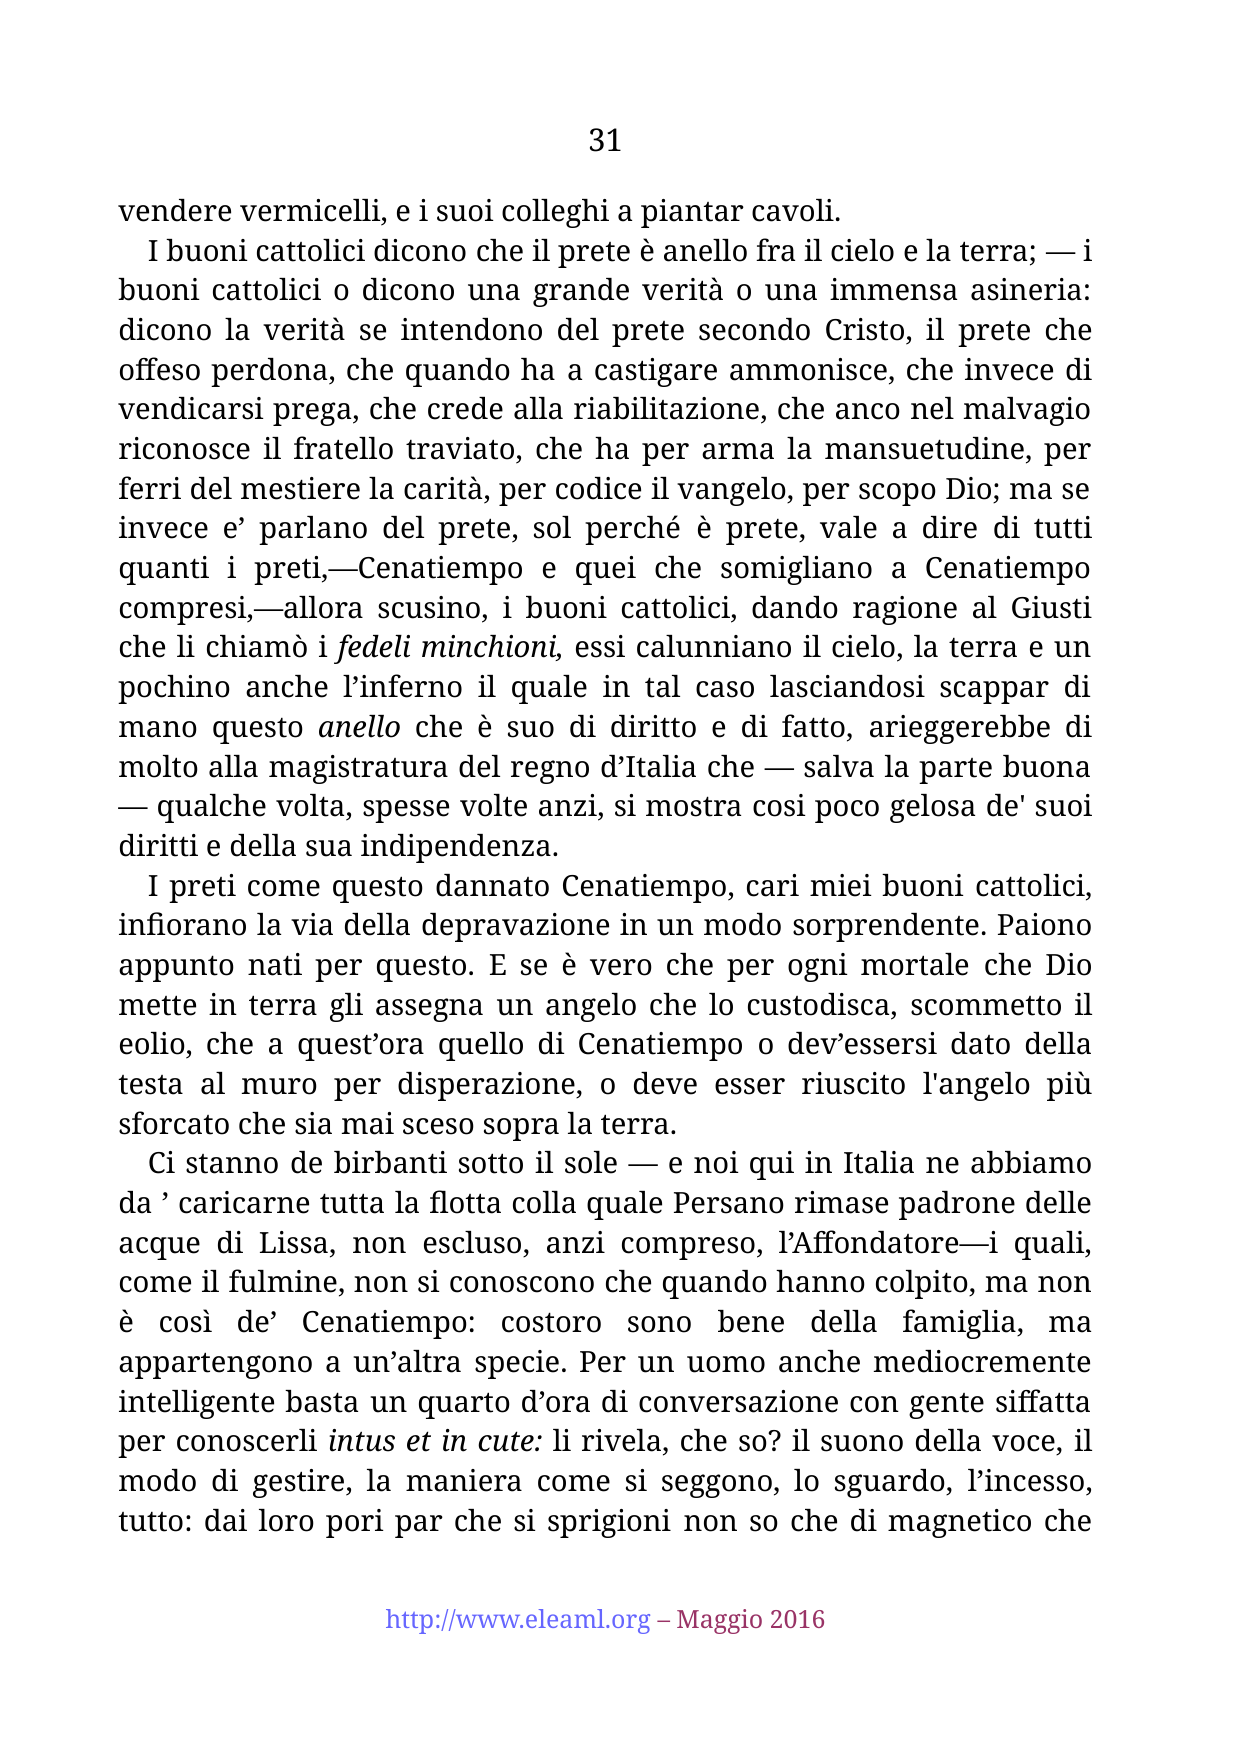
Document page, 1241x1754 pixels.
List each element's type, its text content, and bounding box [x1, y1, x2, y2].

text vendere vermicelli, e i suoi colleghi a piantar cavoli. [118, 190, 1093, 230]
text Ci stanno de birbanti sotto il sole — e noi qui in Italia ne abbiamo da ’ caricarne tutta la flotta colla quale Persano rimase padrone delle acque di Lissa, non escluso, anzi compreso, l’Affondatore—i quali, come il fulmine, non si conoscono che quando hanno colpito, ma non è così de’ Cenatiempo: costoro sono bene della famiglia, ma appartengono a un’altra specie. Per un uomo anche mediocremente intelligente basta un quarto d’ora di conversazione con gente siffatta per conoscerli intus et in cute: li rivela, che so? il suono della voce, il modo di gestire, la maniera come si seggono, lo sguardo, l’incesso, tutto: dai loro pori par che si sprigioni non so che di magnetico che [118, 1143, 1093, 1539]
text I preti come questo dannato Cenatiempo, cari miei buoni cattolici, infiorano la via della depravazione in un modo sorprendente. Paiono appunto nati per questo. E se è vero che per ogni mortale che Dio mette in terra gli assegna un angelo che lo custodisca, scommetto il eolio, che a quest’ora quello di Cenatiempo o dev’essersi dato della testa al muro per disperazione, o deve esser riuscito l'angelo più sforcato che sia mai sceso sopra la terra. [118, 865, 1093, 1143]
text I buoni cattolici dicono che il prete è anello fra il cielo e la terra; — i buoni cattolici o dicono una grande verità o una immensa asineria: dicono la verità se intendono del prete secondo Cristo, il prete che offeso perdona, che quando ha a castigare ammonisce, che invece di vendicarsi prega, che crede alla riabilitazione, che anco nel malvagio riconosce il fratello traviato, che ha per arma la mansuetudine, per ferri del mestiere la carità, per codice il vangelo, per scopo Dio; ma se invece e’ parlano del prete, sol perché è prete, vale a dire di tutti quanti i preti,—Cenatiempo e quei che somigliano a Cenatiempo compresi,—allora scusino, i buoni cattolici, dando ragione al Giusti che li chiamò i fedeli minchioni, essi calunniano il cielo, la terra e un pochino anche l’inferno il quale in tal caso lasciandosi scappar di mano questo anello che è suo di diritto e di fatto, arieggerebbe di molto alla magistratura del regno d’Italia che — salva la parte buona— qualche volta, spesse volte anzi, si mostra cosi poco gelosa de' suoi diritti e della sua indipendenza. [118, 230, 1093, 865]
